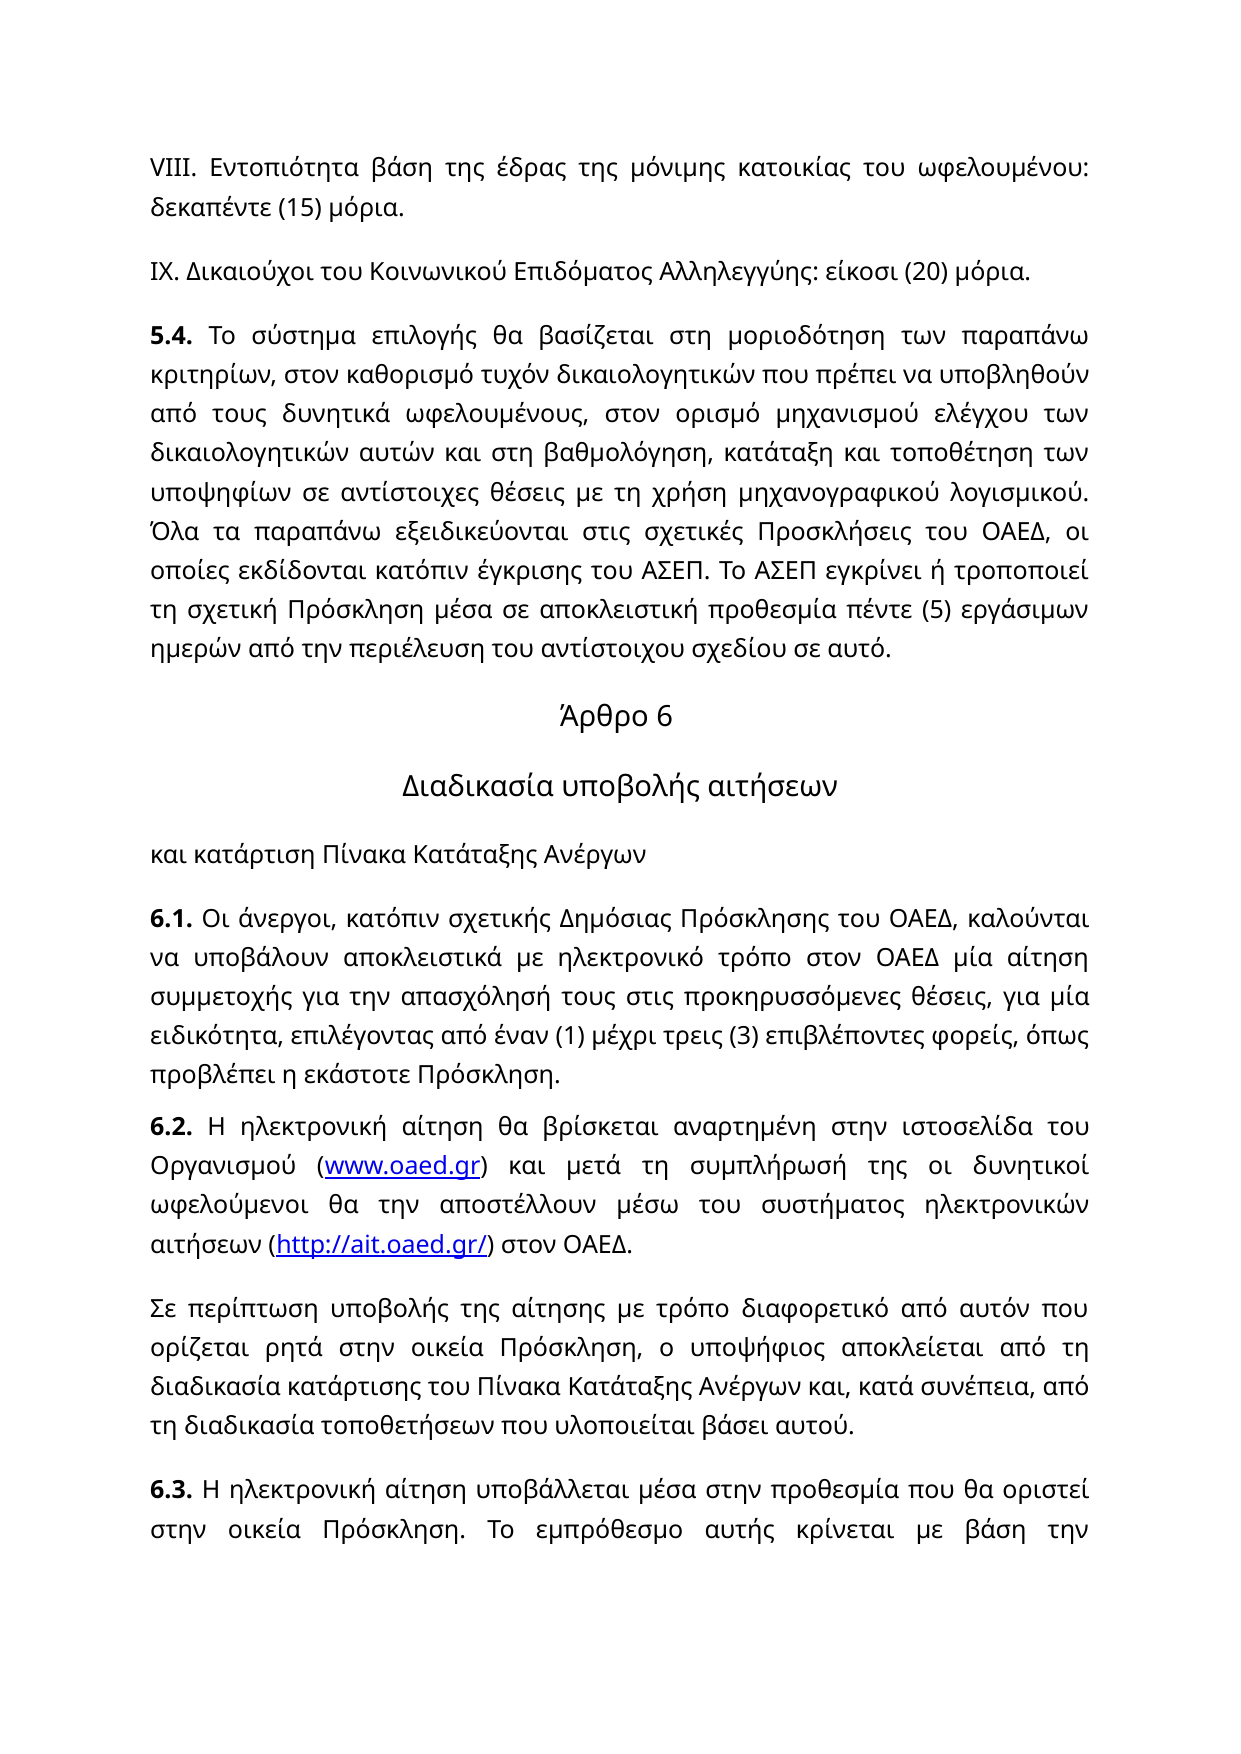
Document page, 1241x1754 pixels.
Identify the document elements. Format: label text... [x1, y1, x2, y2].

text Σε περίπτωση υποβολής της αίτησης με τρόπο διαφορετικό από αυτόν που ορίζεται ρητά στην οικεία Πρόσκληση, ο υποψήφιος αποκλείεται από τη διαδικασία κατάρτισης του Πίνακα Κατάταξης Ανέργων και, κατά συνέπεια, από τη διαδικασία τοποθετήσεων που υλοποιείται βάσει αυτού. [150, 1290, 1090, 1442]
subtitle Άρθρο 6 [150, 695, 1090, 735]
text 6.2. Η ηλεκτρονική αίτηση θα βρίσκεται αναρτημένη στην ιστοσελίδα του Οργανισμού (www.oaed.gr) και μετά τη συμπλήρωσή της οι δυνητικοί ωφελούμενοι θα την αποστέλλουν μέσω του συστήματος ηλεκτρονικών αιτήσεων (http://ait.oaed.gr/) στον ΟΑΕΔ. [150, 1109, 1090, 1260]
text και κατάρτιση Πίνακα Κατάταξης Ανέργων [150, 836, 1090, 870]
subtitle Διαδικασία υποβολής αιτήσεων [150, 766, 1090, 805]
text VIII. Εντοπιότητα βάση της έδρας της μόνιμης κατοικίας του ωφελουμένου: δεκαπέντε (15) μόρια. [150, 150, 1090, 223]
text 5.4. Το σύστημα επιλογής θα βασίζεται στη μοριοδότηση των παραπάνω κριτηρίων, στον καθορισμό τυχόν δικαιολογητικών που πρέπει να υποβληθούν από τους δυνητικά ωφελουμένους, στον ορισμό μηχανισμού ελέγχου των δικαιολογητικών αυτών και στη βαθμολόγηση, κατάταξη και τοποθέτηση των υποψηφίων σε αντίστοιχες θέσεις με τη χρήση μηχανογραφικού λογισμικού. Όλα τα παραπάνω εξειδικεύονται στις σχετικές Προσκλήσεις του ΟΑΕΔ, οι οποίες εκδίδονται κατόπιν έγκρισης του ΑΣΕΠ. Το ΑΣΕΠ εγκρίνει ή τροποποιεί τη σχετική Πρόσκληση μέσα σε αποκλειστική προθεσμία πέντε (5) εργάσιμων ημερών από την περιέλευση του αντίστοιχου σχεδίου σε αυτό. [150, 317, 1090, 665]
text IX. Δικαιούχοι του Κοινωνικού Επιδόματος Αλληλεγγύης: είκοσι (20) μόρια. [150, 253, 1090, 287]
text 6.3. Η ηλεκτρονική αίτηση υποβάλλεται μέσα στην προθεσμία που θα οριστεί στην οικεία Πρόσκληση. Το εμπρόθεσμο αυτής κρίνεται με βάση την [150, 1472, 1090, 1545]
text 6.1. Οι άνεργοι, κατόπιν σχετικής Δημόσιας Πρόσκλησης του ΟΑΕΔ, καλούνται να υποβάλουν αποκλειστικά με ηλεκτρονικό τρόπο στον ΟΑΕΔ μία αίτηση συμμετοχής για την απασχόλησή τους στις προκηρυσσόμενες θέσεις, για μία ειδικότητα, επιλέγοντας από έναν (1) μέχρι τρεις (3) επιβλέποντες φορείς, όπως προβλέπει η εκάστοτε Πρόσκληση. [150, 900, 1090, 1091]
